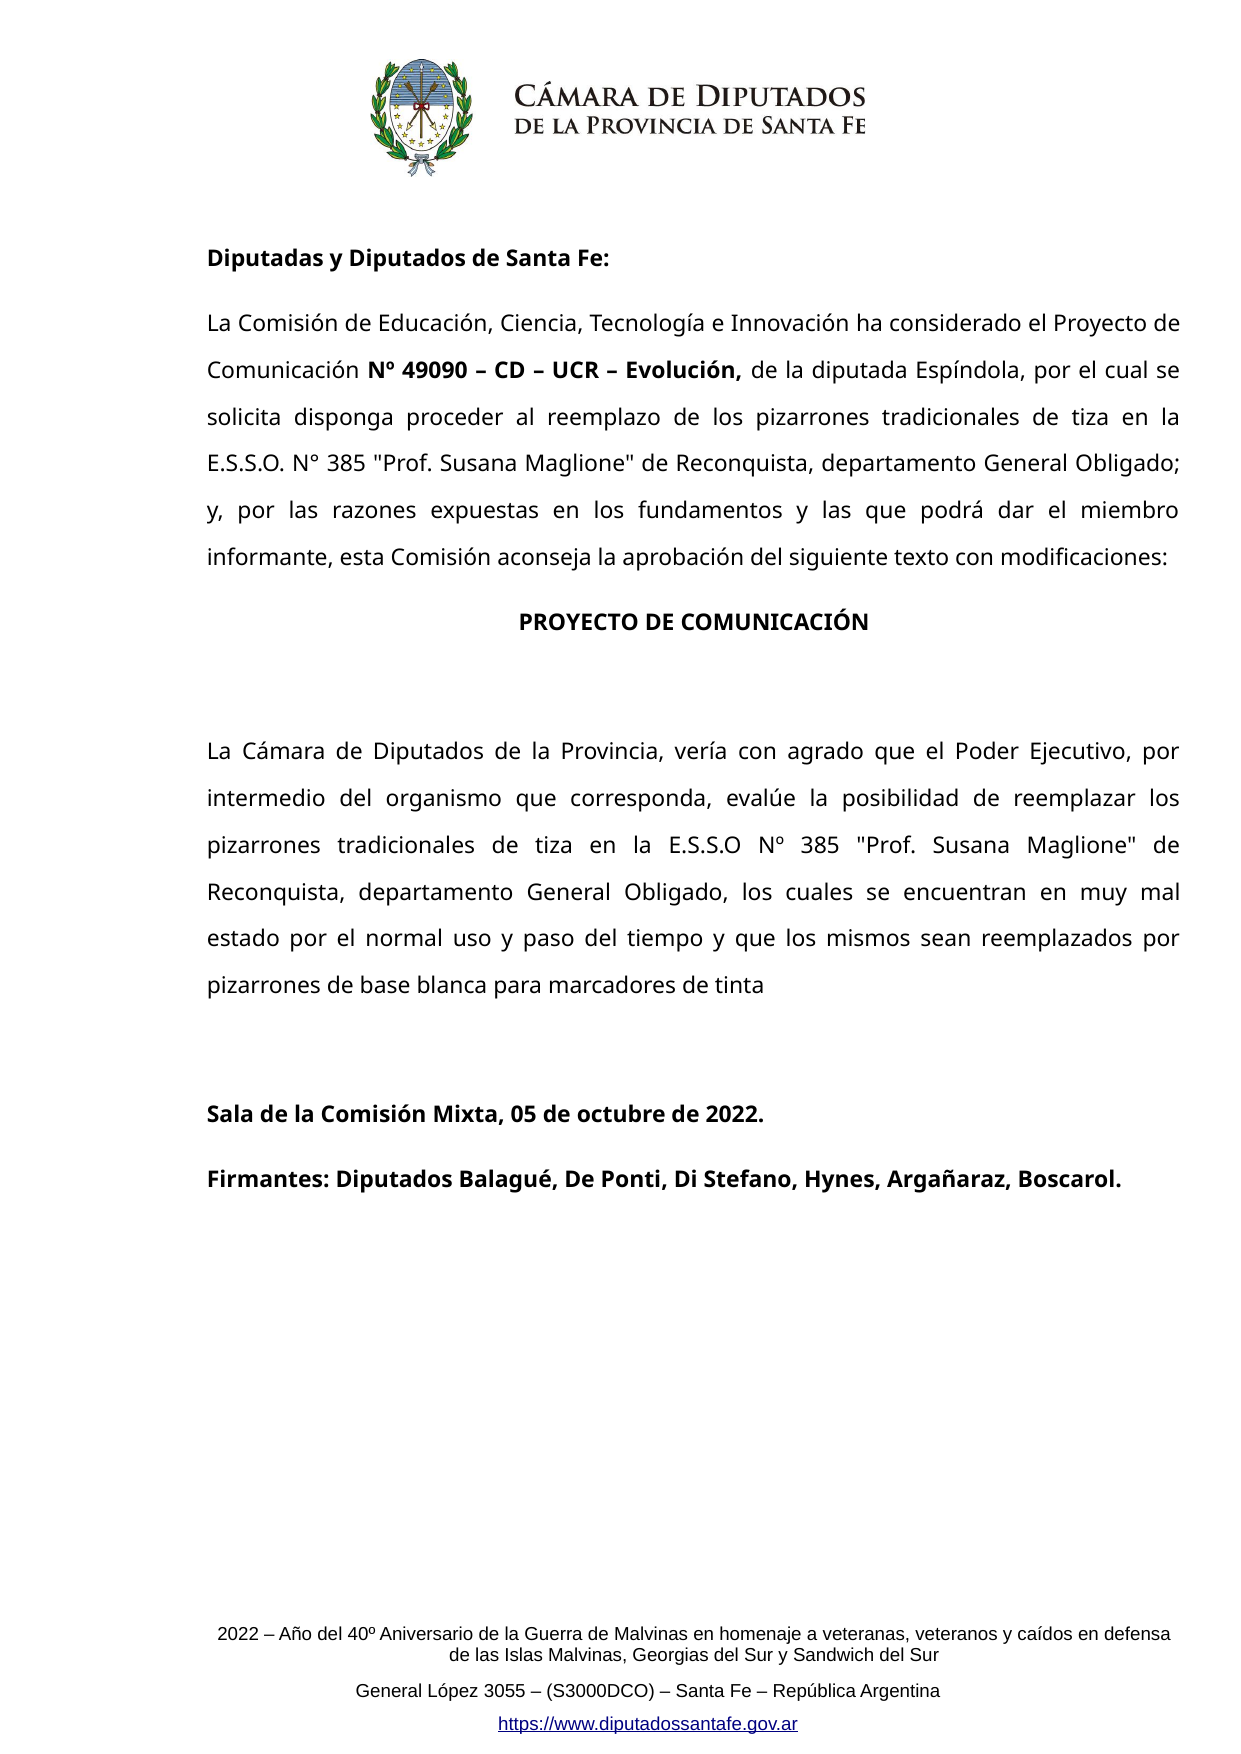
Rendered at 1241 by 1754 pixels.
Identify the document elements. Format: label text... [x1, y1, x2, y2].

text Sala de la Comisión Mixta, 05 de octubre de 2022. [207, 1098, 1181, 1130]
text La Cámara de Diputados de la Provincia, vería con agrado que el Poder Ejecutivo, por intermedio del organismo que corresponda, evalúe la posibilidad de reemplazar los pizarrones tradicionales de tiza en la E.S.S.O Nº 385 "Prof. Susana Maglione" de Reconquista, departamento General Obligado, los cuales se encuentran en muy mal estado por el normal uso y paso del tiempo y que los mismos sean reemplazados por pizarrones de base blanca para marcadores de tinta [207, 735, 1181, 1001]
text Diputadas y Diputados de Santa Fe: [207, 242, 1181, 273]
picture [370, 59, 866, 181]
text Firmantes: Diputados Balagué, De Ponti, Di Stefano, Hynes, Argañaraz, Boscarol. [207, 1163, 1181, 1194]
text La Comisión de Educación, Ciencia, Tecnología e Innovación ha considerado el Proyecto de Comunicación Nº 49090 – CD – UCR – Evolución, de la diputada Espíndola, por el cual se solicita disponga proceder al reemplazo de los pizarrones tradicionales de tiza en la E.S.S.O. N° 385 "Prof. Susana Maglione" de Reconquista, departamento General Obligado; y, por las razones expuestas en los fundamentos y las que podrá dar el miembro informante, esta Comisión aconseja la aprobación del siguiente texto con modificaciones: [207, 307, 1181, 572]
text PROYECTO DE COMUNICACIÓN [207, 606, 1181, 637]
